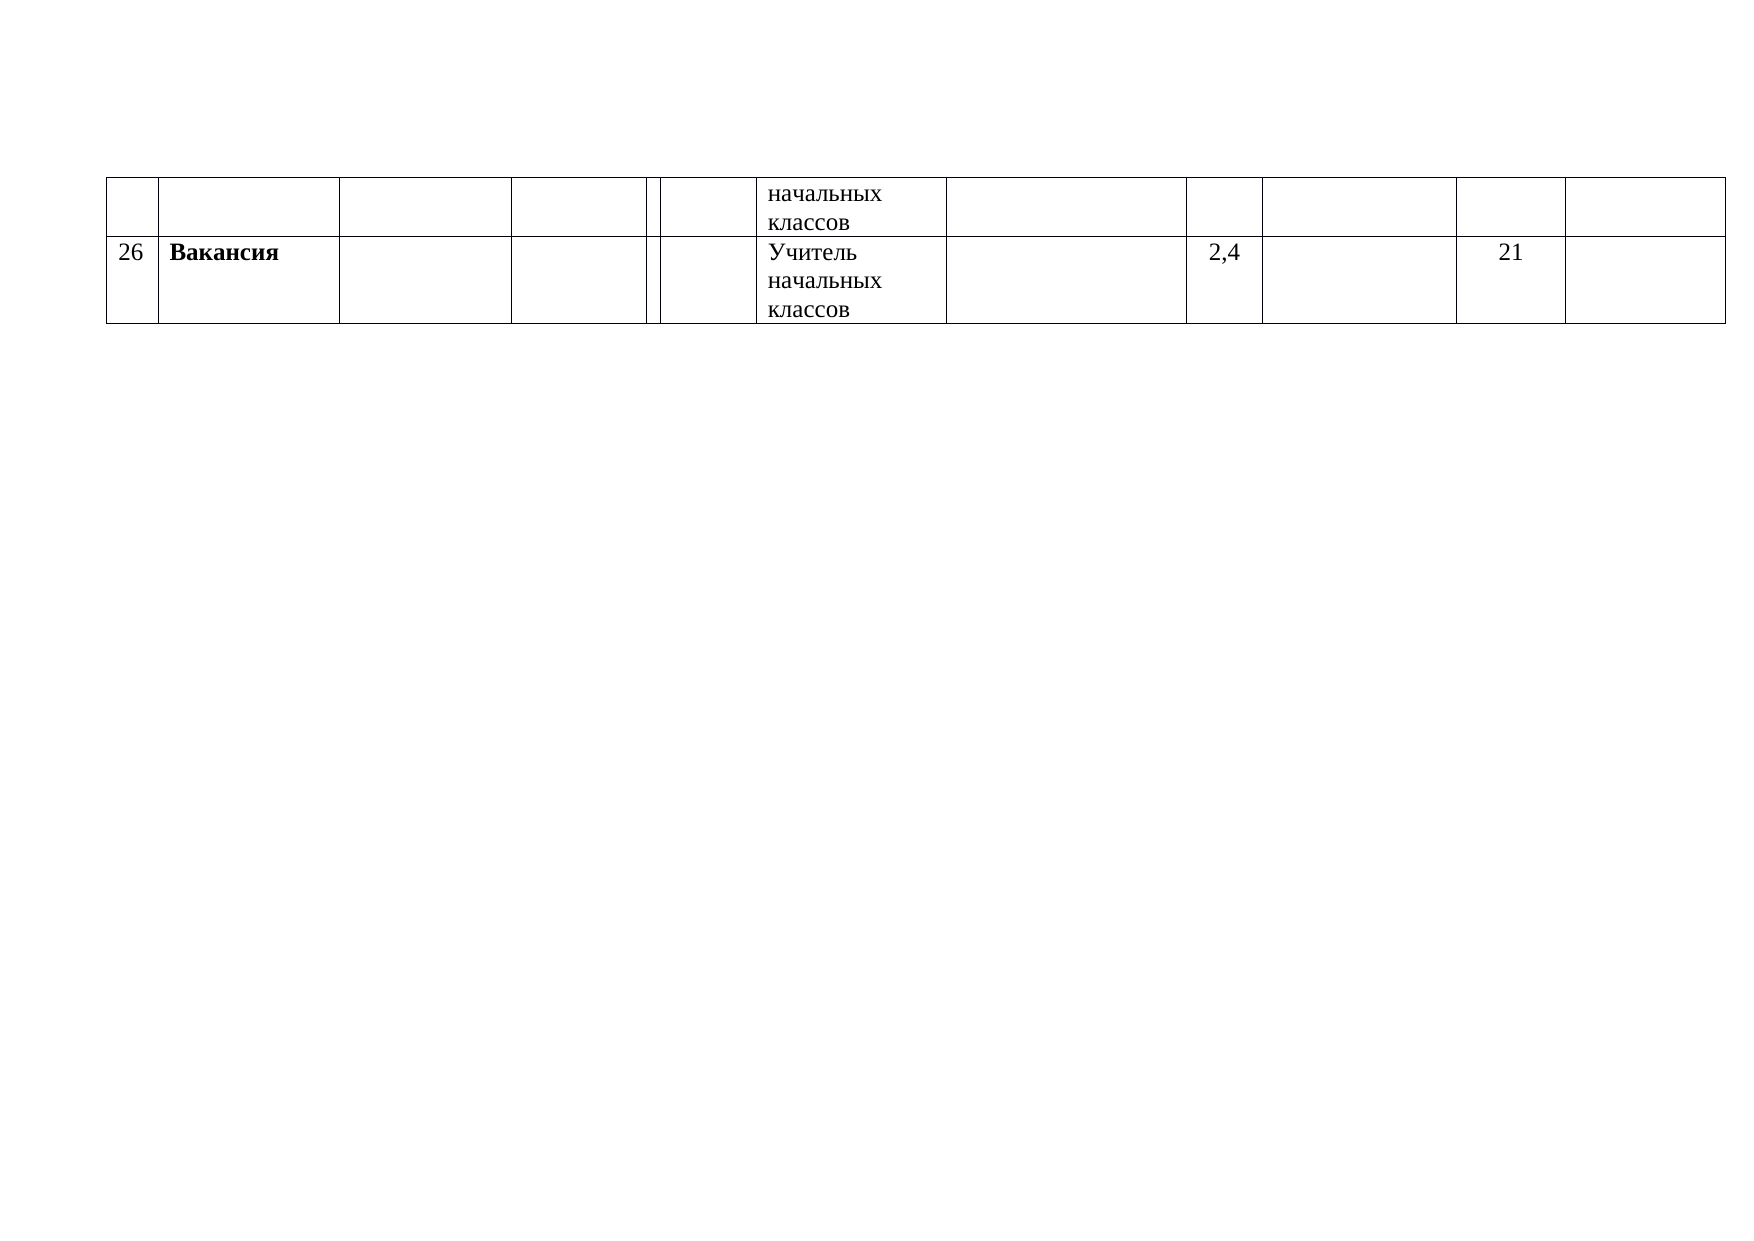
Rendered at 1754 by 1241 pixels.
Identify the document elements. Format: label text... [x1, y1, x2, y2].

table_cell [340, 178, 511, 236]
table_cell [159, 178, 339, 236]
table_cell 26 [107, 237, 158, 323]
table_cell начальных классов [757, 178, 946, 236]
table_cell [107, 178, 158, 236]
table_cell [512, 237, 646, 323]
table_cell [947, 178, 1186, 236]
table_cell [1187, 178, 1262, 236]
table_cell 2,4 [1187, 237, 1262, 323]
table_cell [647, 237, 660, 323]
table_cell [1263, 237, 1456, 323]
table_cell 21 [1457, 237, 1565, 323]
table_cell [340, 237, 511, 323]
table_cell [1263, 178, 1456, 236]
table_cell [1566, 178, 1725, 236]
table_cell Вакансия [159, 237, 339, 323]
table_cell [1566, 237, 1725, 323]
table_cell [661, 178, 756, 236]
table_cell [947, 237, 1186, 323]
table_cell [1457, 178, 1565, 236]
table_cell [661, 237, 756, 323]
table_cell [647, 178, 660, 236]
table_cell [512, 178, 646, 236]
table_cell Учитель начальных классов [757, 237, 946, 323]
